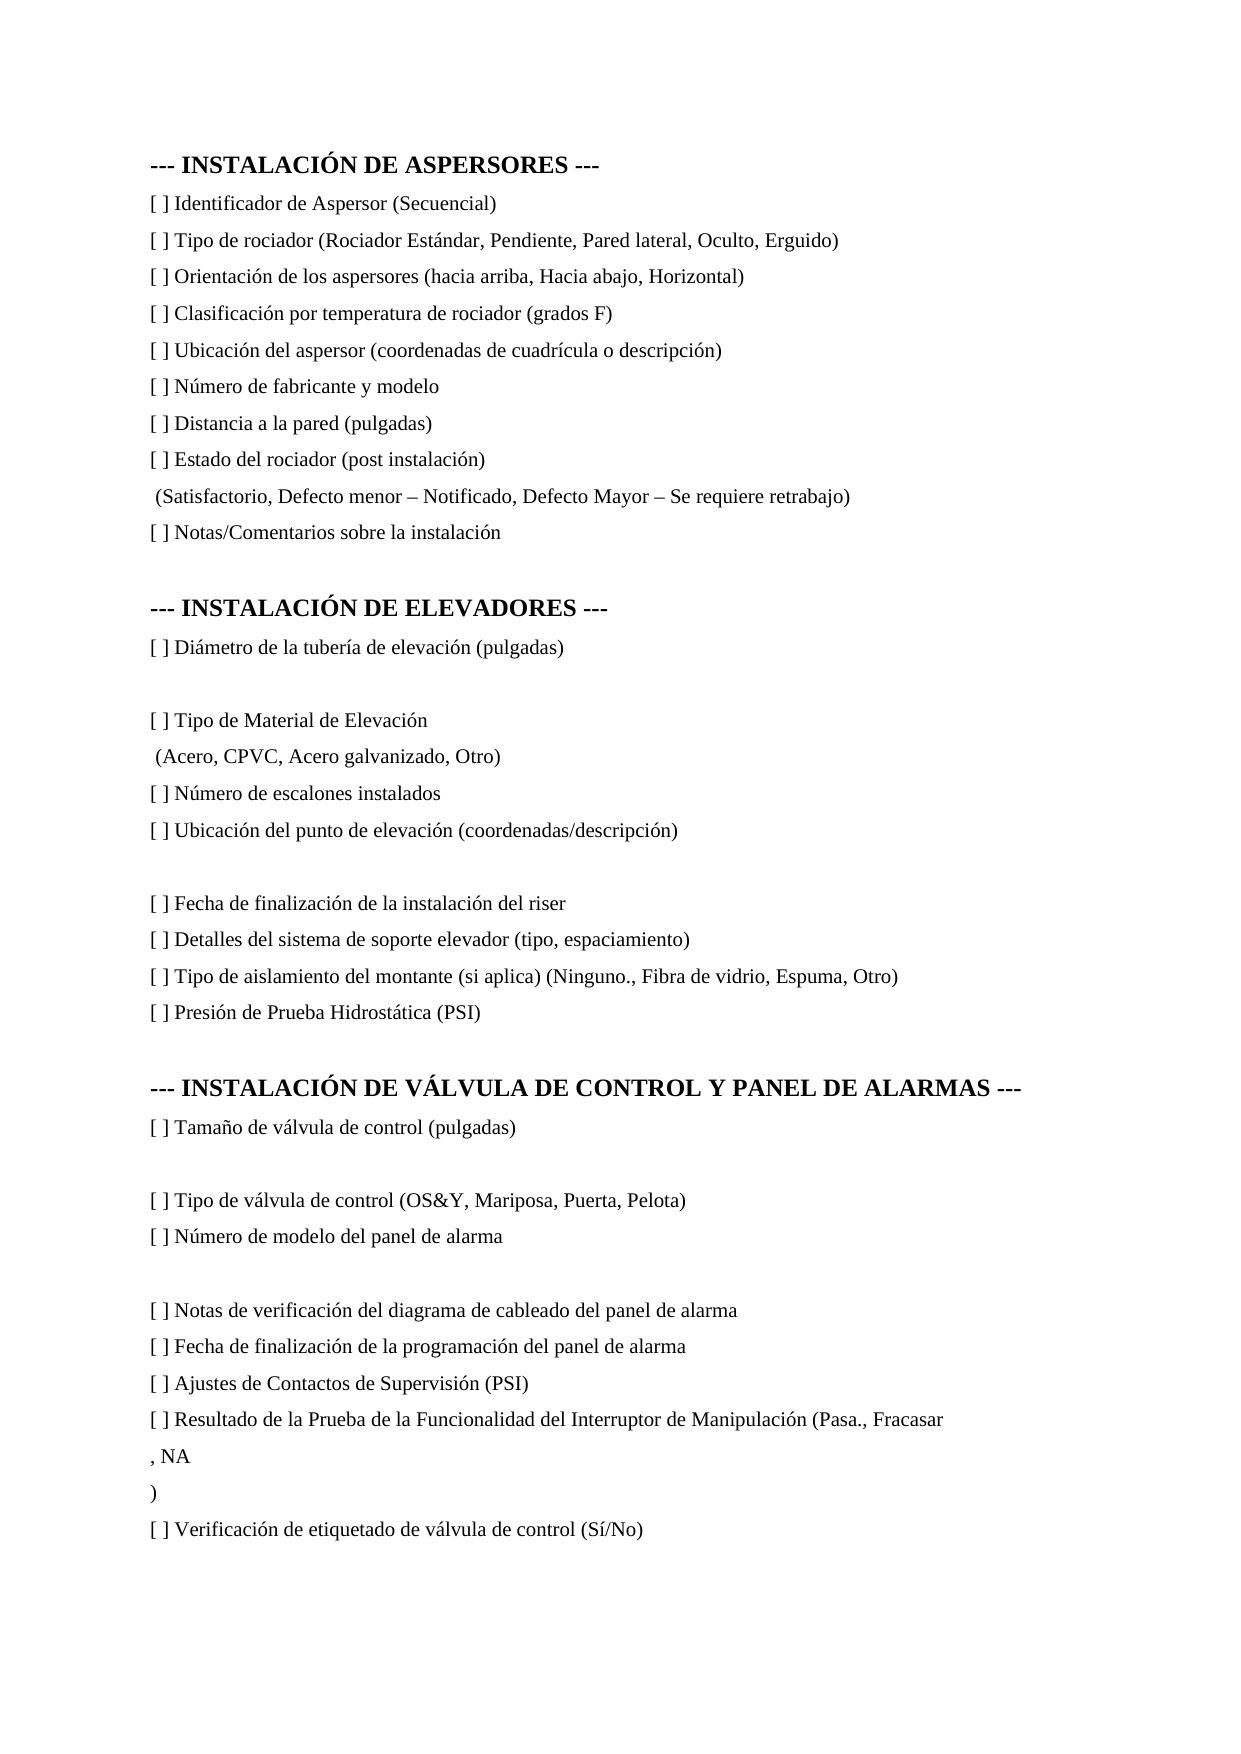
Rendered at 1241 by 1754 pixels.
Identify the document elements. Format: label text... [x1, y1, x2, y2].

text (Acero, CPVC, Acero galvanizado, Otro) [150, 744, 1090, 768]
text ) [150, 1480, 1090, 1504]
text [ ] Presión de Prueba Hidrostática (PSI) [150, 1000, 1090, 1024]
text [ ] Identificador de Aspersor (Secuencial) [150, 191, 1090, 215]
text [ ] Ubicación del punto de elevación (coordenadas/descripción) [150, 817, 1090, 842]
text [ ] Notas de verificación del diagrama de cableado del panel de alarma [150, 1297, 1090, 1322]
text --- INSTALACIÓN DE ASPERSORES --- [150, 150, 1090, 179]
text [ ] Tamaño de válvula de control (pulgadas) [150, 1115, 1090, 1139]
text [ ] Ubicación del aspersor (coordenadas de cuadrícula o descripción) [150, 337, 1090, 362]
text [ ] Número de escalones instalados [150, 781, 1090, 805]
text [ ] Fecha de finalización de la instalación del riser [150, 891, 1090, 915]
text [ ] Clasificación por temperatura de rociador (grados F) [150, 301, 1090, 325]
text [ ] Tipo de Material de Elevación [150, 708, 1090, 732]
text (Satisfactorio, Defecto menor – Notificado, Defecto Mayor – Se requiere retrabajo) [150, 484, 1090, 508]
text [ ] Estado del rociador (post instalación) [150, 447, 1090, 471]
text [ ] Fecha de finalización de la programación del panel de alarma [150, 1334, 1090, 1358]
text [ ] Tipo de rociador (Rociador Estándar, Pendiente, Pared lateral, Oculto, Erguido) [150, 228, 1090, 252]
text [ ] Tipo de aislamiento del montante (si aplica) (Ninguno., Fibra de vidrio, Espuma, Otro) [150, 964, 1090, 988]
text [ ] Resultado de la Prueba de la Funcionalidad del Interruptor de Manipulación (Pasa., Fracasar [150, 1407, 1090, 1431]
text [ ] Ajustes de Contactos de Supervisión (PSI) [150, 1371, 1090, 1395]
text [ ] Notas/Comentarios sobre la instalación [150, 520, 1090, 544]
text [ ] Detalles del sistema de soporte elevador (tipo, espaciamiento) [150, 927, 1090, 951]
text [ ] Número de fabricante y modelo [150, 374, 1090, 398]
text [ ] Verificación de etiquetado de válvula de control (Sí/No) [150, 1517, 1090, 1541]
text --- INSTALACIÓN DE ELEVADORES --- [150, 593, 1090, 622]
text [ ] Orientación de los aspersores (hacia arriba, Hacia abajo, Horizontal) [150, 264, 1090, 288]
text [ ] Tipo de válvula de control (OS&Y, Mariposa, Puerta, Pelota) [150, 1188, 1090, 1212]
text , NA [150, 1444, 1090, 1468]
text --- INSTALACIÓN DE VÁLVULA DE CONTROL Y PANEL DE ALARMAS --- [150, 1073, 1090, 1102]
text [ ] Diámetro de la tubería de elevación (pulgadas) [150, 635, 1090, 659]
text [ ] Distancia a la pared (pulgadas) [150, 411, 1090, 435]
text [ ] Número de modelo del panel de alarma [150, 1224, 1090, 1248]
